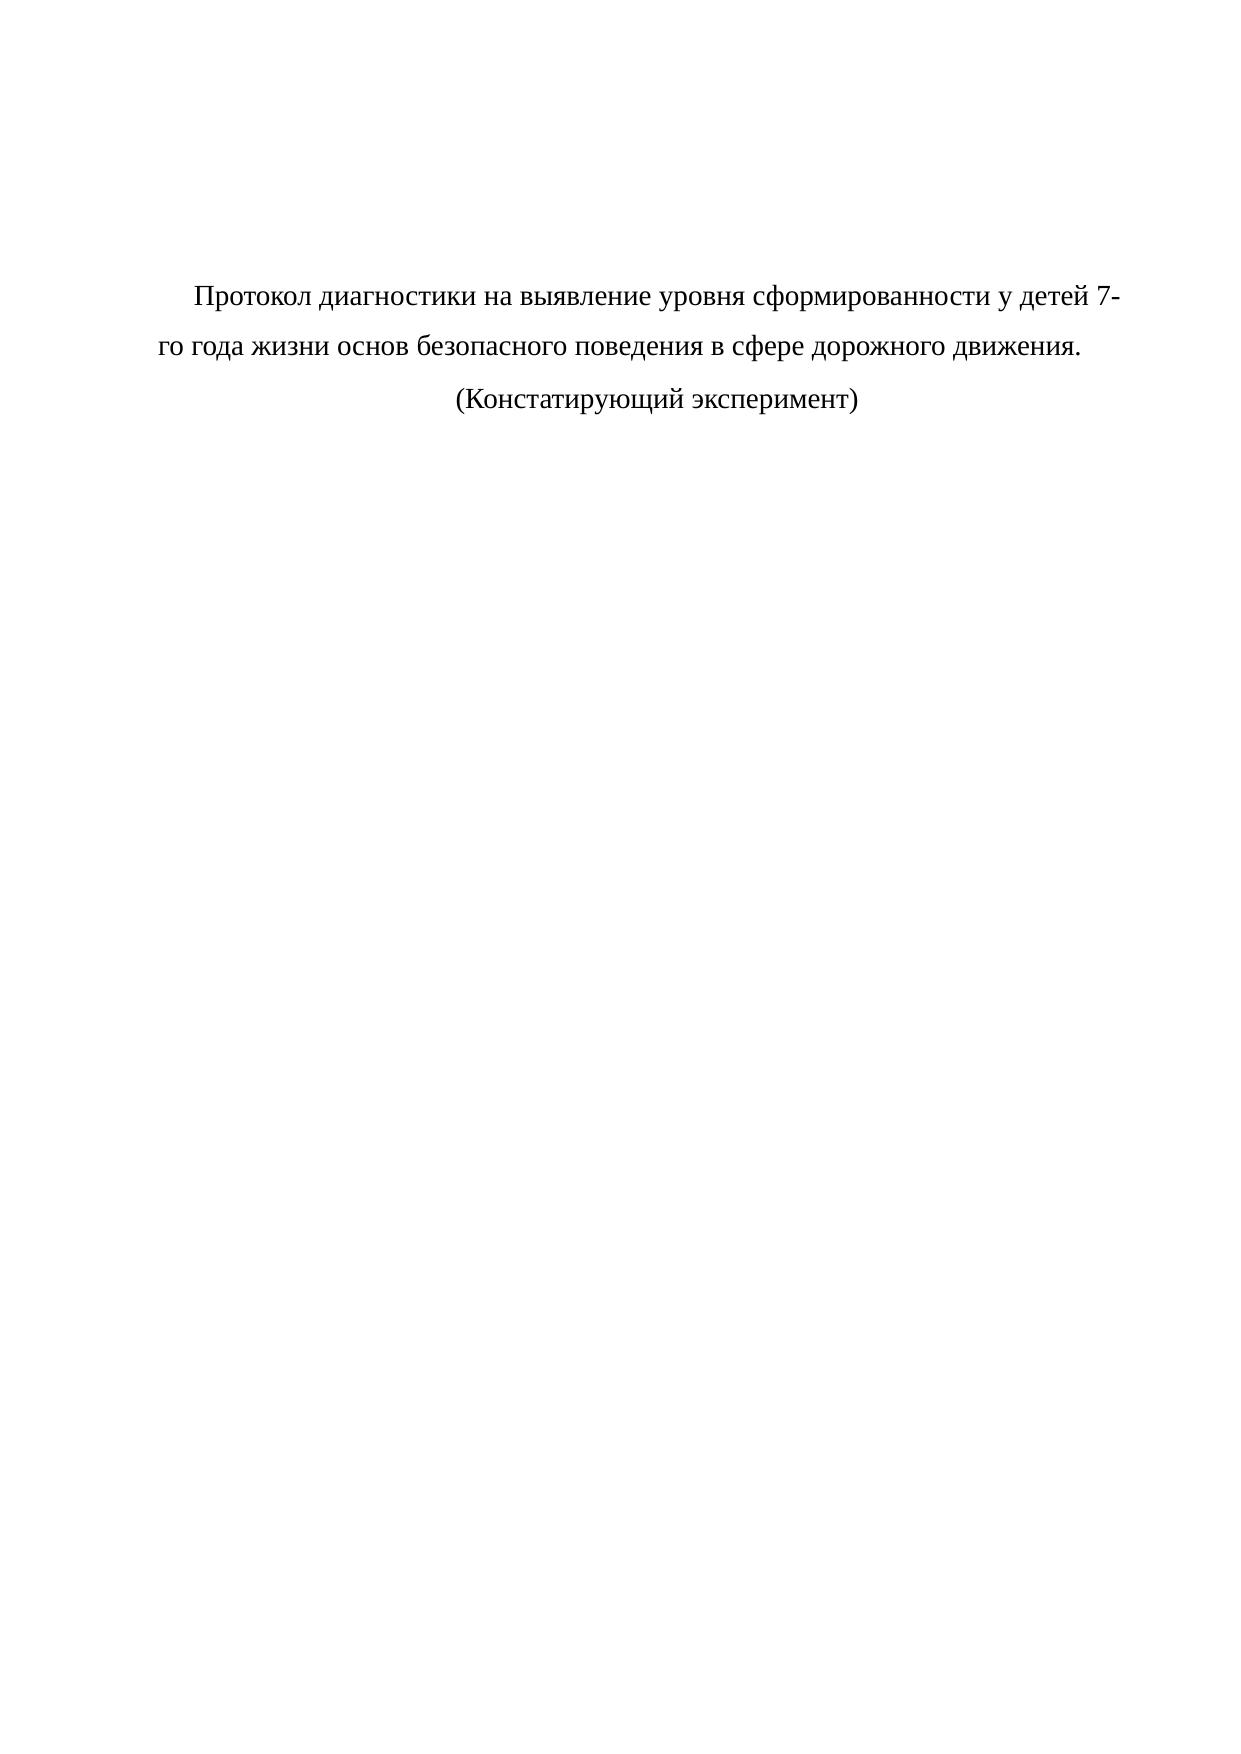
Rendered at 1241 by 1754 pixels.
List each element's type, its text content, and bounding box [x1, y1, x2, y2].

list Протокол диагностики на выявление уровня сформированности у детей 7-го года жизни основ безопасного поведения в сфере дорожного движения. [118, 278, 1122, 362]
list (Констатирующий эксперимент) [118, 381, 1122, 415]
